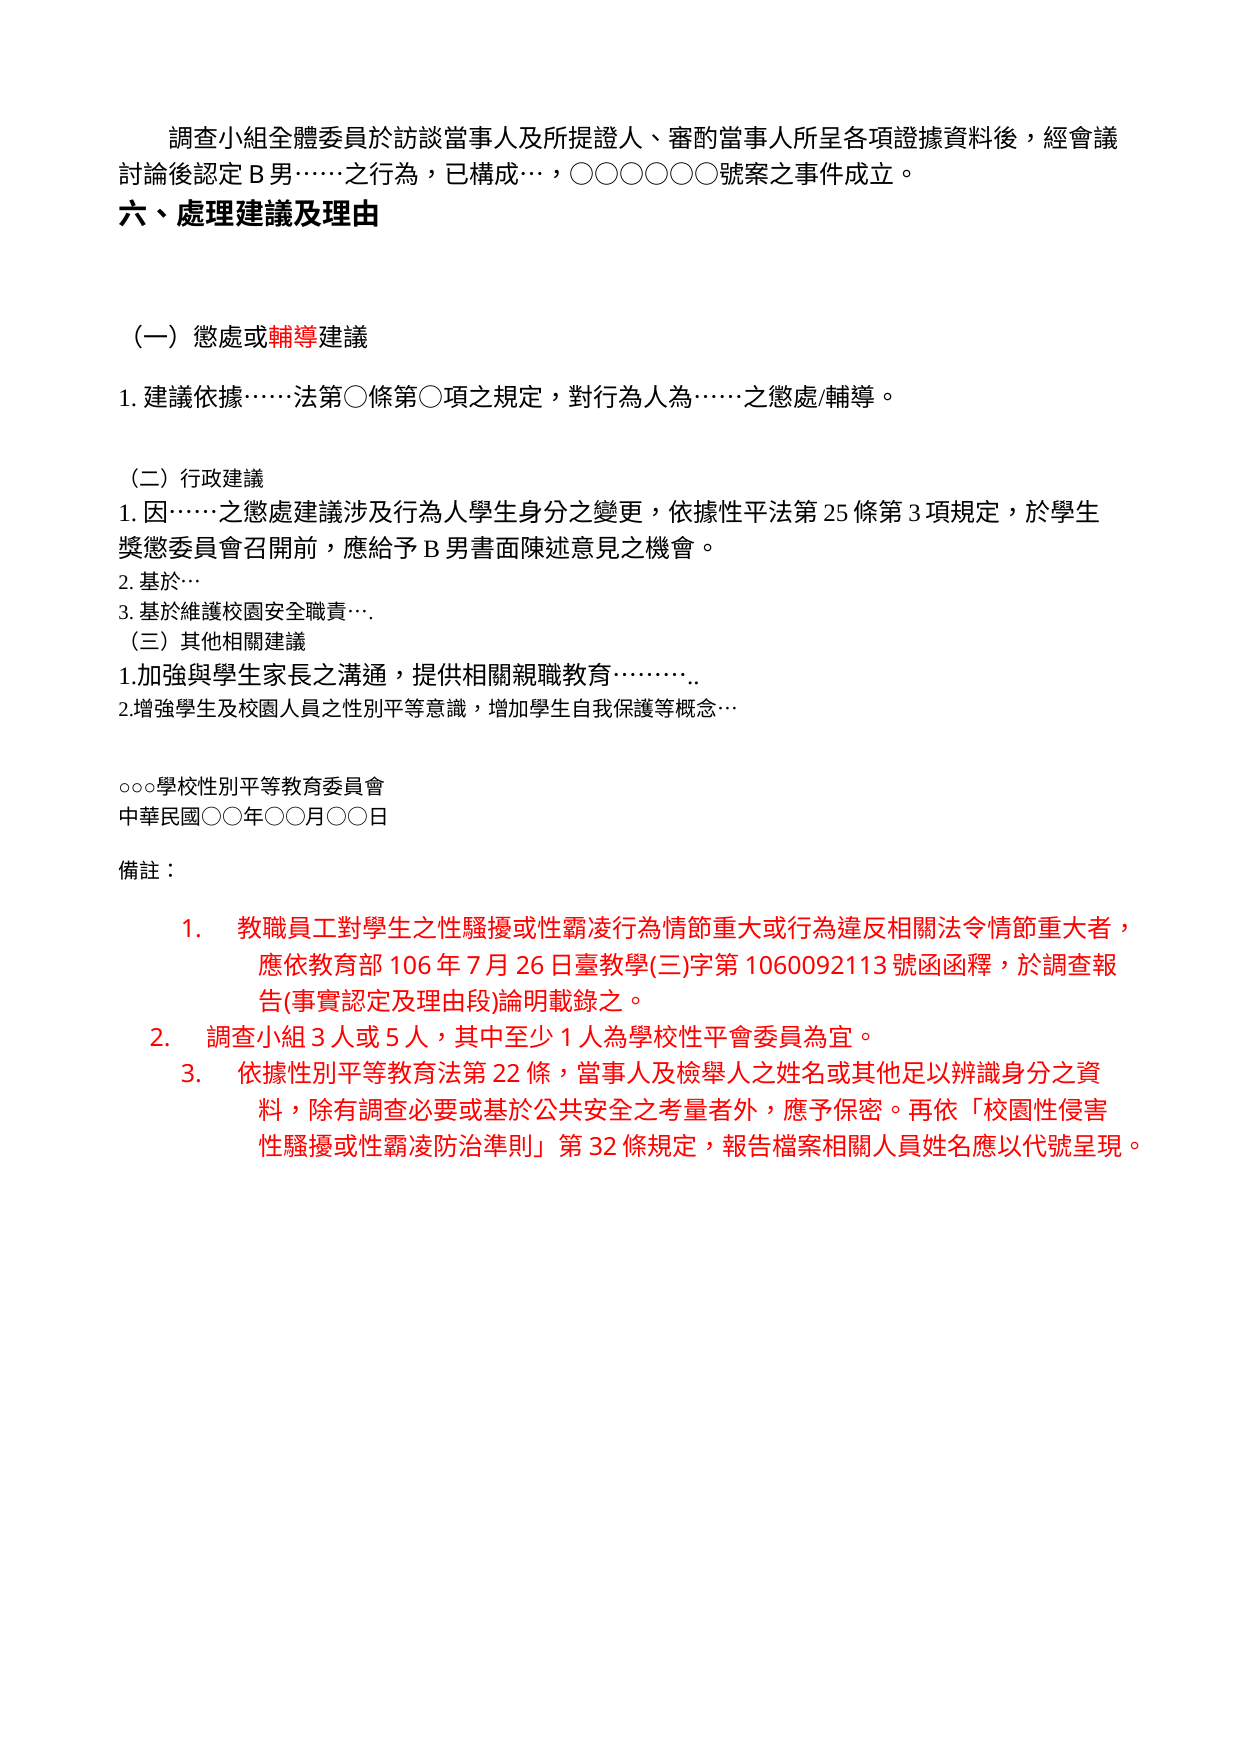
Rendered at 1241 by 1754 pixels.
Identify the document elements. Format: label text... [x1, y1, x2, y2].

text （二）行政建議 [118, 462, 1122, 492]
list 教職員工對學生之性騷擾或性霸凌行為情節重大或行為違反相關法令情節重大者，應依教育部106年7月26日臺教學(三)字第1060092113號函函釋，於調查報告(事實認定及理由段)論明載錄之。 [181, 909, 1122, 1018]
text 2.增強學生及校園人員之性別平等意識，增加學生自我保護等概念… [118, 692, 1122, 722]
text （一）懲處或輔導建議 [118, 317, 1122, 354]
text 2. 基於… [118, 565, 1122, 595]
list 調查小組3人或5人，其中至少1人為學校性平會委員為宜。 [149, 1018, 1122, 1054]
list 依據性別平等教育法第22條，當事人及檢舉人之姓名或其他足以辨識身分之資料，除有調查必要或基於公共安全之考量者外，應予保密。再依「校園性侵害性騷擾或性霸凌防治準則」第32條規定，報告檔案相關人員姓名應以代號呈現。 [181, 1054, 1122, 1163]
text 1.加強與學生家長之溝通，提供相關親職教育……….. [118, 656, 1122, 692]
text 中華民國○○年○○月○○日 [118, 800, 1122, 831]
text 1. 建議依據……法第○條第○項之規定，對行為人為……之懲處/輔導。 [118, 378, 1122, 414]
text ○○○學校性別平等教育委員會 [118, 770, 1122, 800]
text 備註： [118, 854, 1122, 885]
text 1. 因……之懲處建議涉及行為人學生身分之變更，依據性平法第25條第3項規定，於學生獎懲委員會召開前，應給予B男書面陳述意見之機會。 [118, 492, 1122, 565]
text （三）其他相關建議 [118, 625, 1122, 656]
text 調查小組全體委員於訪談當事人及所提證人、審酌當事人所呈各項證據資料後，經會議討論後認定B男……之行為，已構成…，○○○○○○號案之事件成立。 [118, 118, 1122, 191]
subtitle 六、處理建議及理由 [118, 191, 1122, 233]
text 3. 基於維護校園安全職責…. [118, 595, 1122, 625]
